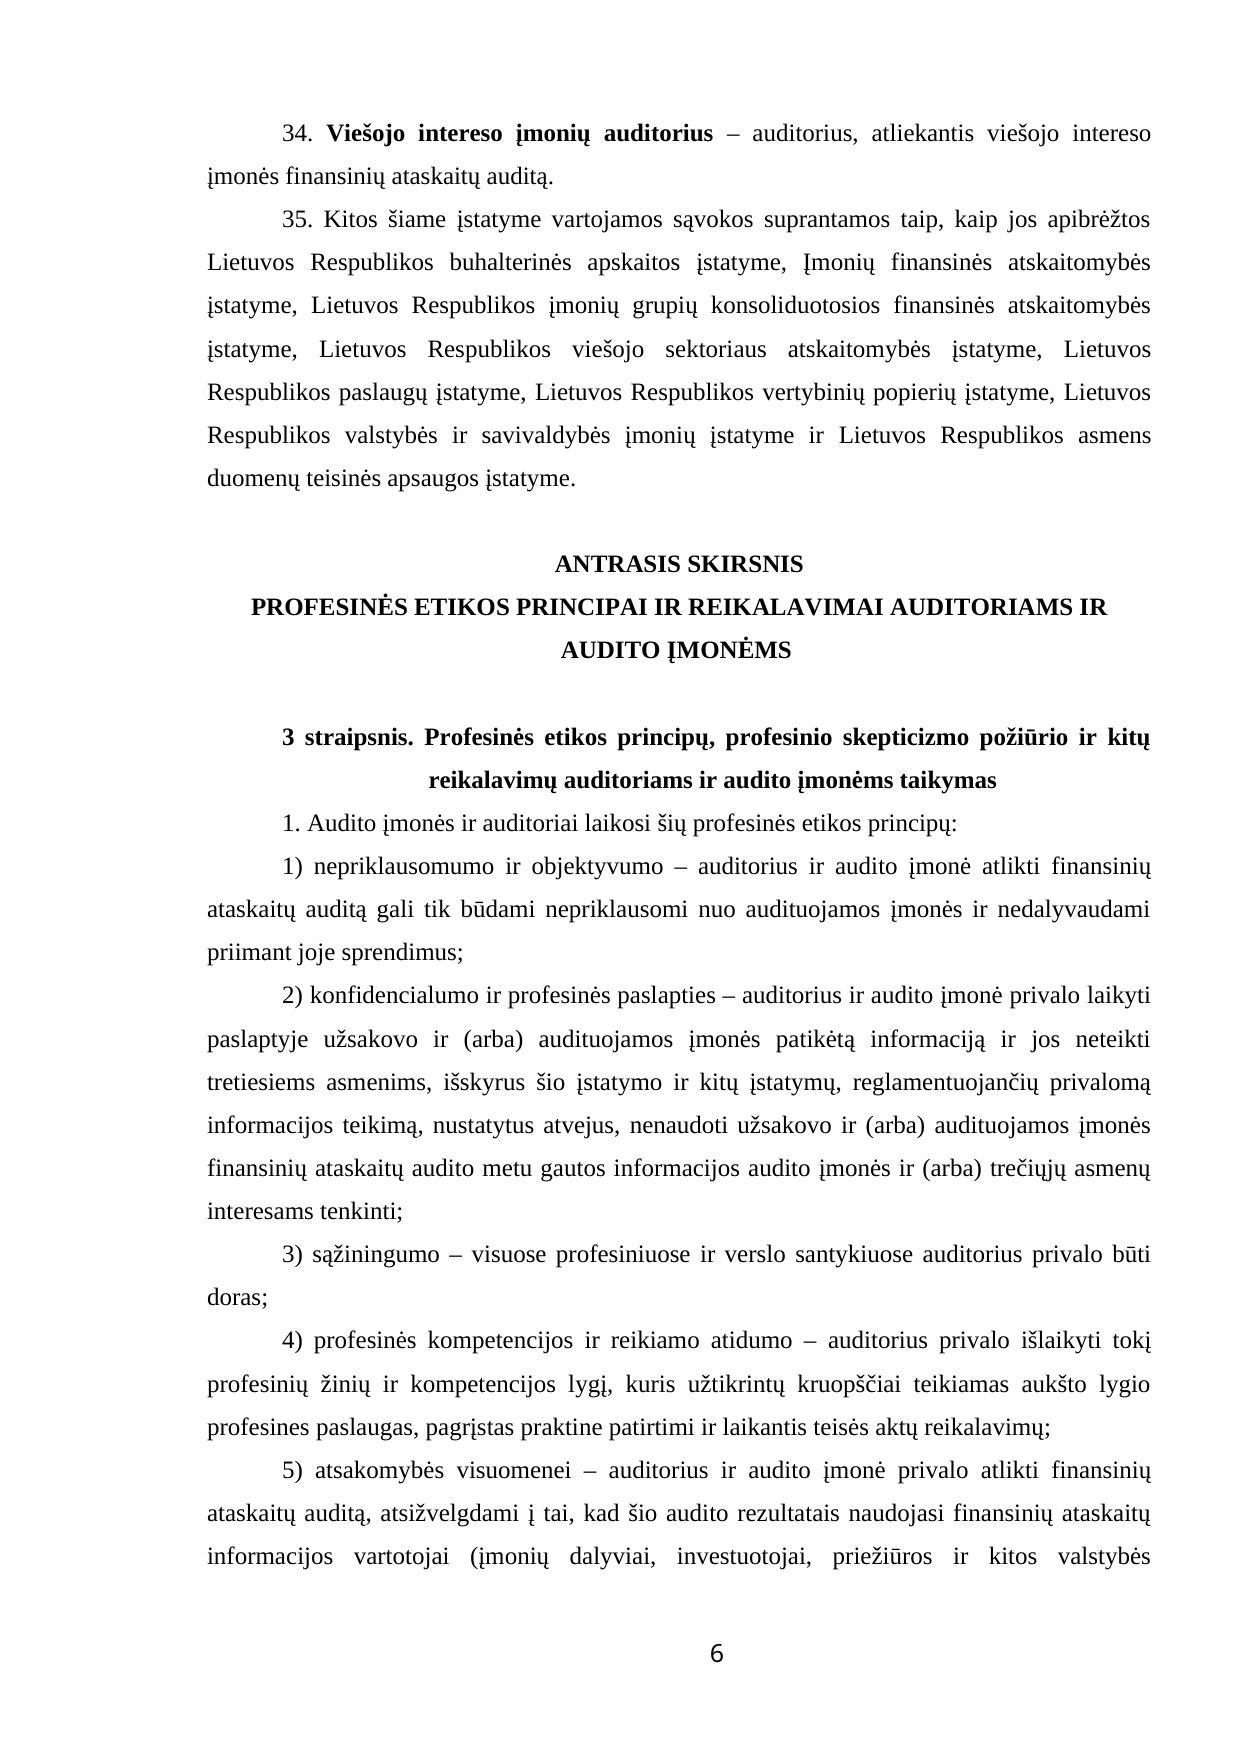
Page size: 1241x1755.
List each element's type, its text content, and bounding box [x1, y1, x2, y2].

text 2) konfidencialumo ir profesinės paslapties – auditorius ir audito įmonė privalo laikyti paslaptyje užsakovo ir (arba) audituojamos įmonės patikėtą informaciją ir jos neteikti tretiesiems asmenims, išskyrus šio įstatymo ir kitų įstatymų, reglamentuojančių privalomą informacijos teikimą, nustatytus atvejus, nenaudoti užsakovo ir (arba) audituojamos įmonės finansinių ataskaitų audito metu gautos informacijos audito įmonės ir (arba) trečiųjų asmenų interesams tenkinti; [207, 981, 1152, 1225]
text 34. Viešojo intereso įmonių auditorius – auditorius, atliekantis viešojo intereso įmonės finansinių ataskaitų auditą. [207, 118, 1152, 190]
text ANTRASIS SKIRSNIS [207, 549, 1152, 578]
text 3 straipsnis. Profesinės etikos principų, profesinio skepticizmo požiūrio ir kitų reikalavimų auditoriams ir audito įmonėms taikymas [282, 722, 1152, 794]
text 5) atsakomybės visuomenei – auditorius ir audito įmonė privalo atlikti finansinių ataskaitų auditą, atsižvelgdami į tai, kad šio audito rezultatais naudojasi finansinių ataskaitų informacijos vartotojai (įmonių dalyviai, investuotojai, priežiūros ir kitos valstybės [207, 1455, 1152, 1570]
text 1. Audito įmonės ir auditoriai laikosi šių profesinės etikos principų: [207, 808, 1152, 837]
text 4) profesinės kompetencijos ir reikiamo atidumo – auditorius privalo išlaikyti tokį profesinių žinių ir kompetencijos lygį, kuris užtikrintų kruopščiai teikiamas aukšto lygio profesines paslaugas, pagrįstas praktine patirtimi ir laikantis teisės aktų reikalavimų; [207, 1326, 1152, 1441]
text 35. Kitos šiame įstatyme vartojamos sąvokos suprantamos taip, kaip jos apibrėžtos Lietuvos Respublikos buhalterinės apskaitos įstatyme, Įmonių finansinės atskaitomybės įstatyme, Lietuvos Respublikos įmonių grupių konsoliduotosios finansinės atskaitomybės įstatyme, Lietuvos Respublikos viešojo sektoriaus atskaitomybės įstatyme, Lietuvos Respublikos paslaugų įstatyme, Lietuvos Respublikos vertybinių popierių įstatyme, Lietuvos Respublikos valstybės ir savivaldybės įmonių įstatyme ir Lietuvos Respublikos asmens duomenų teisinės apsaugos įstatyme. [207, 204, 1152, 492]
subtitle PROFESINĖS ETIKOS PRINCIPAI IR REIKALAVIMAI AUDITORIAMS IR AUDITO ĮMONĖMS [207, 592, 1152, 664]
text 3) sąžiningumo – visuose profesiniuose ir verslo santykiuose auditorius privalo būti doras; [207, 1239, 1152, 1311]
text 1) nepriklausomumo ir objektyvumo – auditorius ir audito įmonė atlikti finansinių ataskaitų auditą gali tik būdami nepriklausomi nuo audituojamos įmonės ir nedalyvaudami priimant joje sprendimus; [207, 851, 1152, 966]
